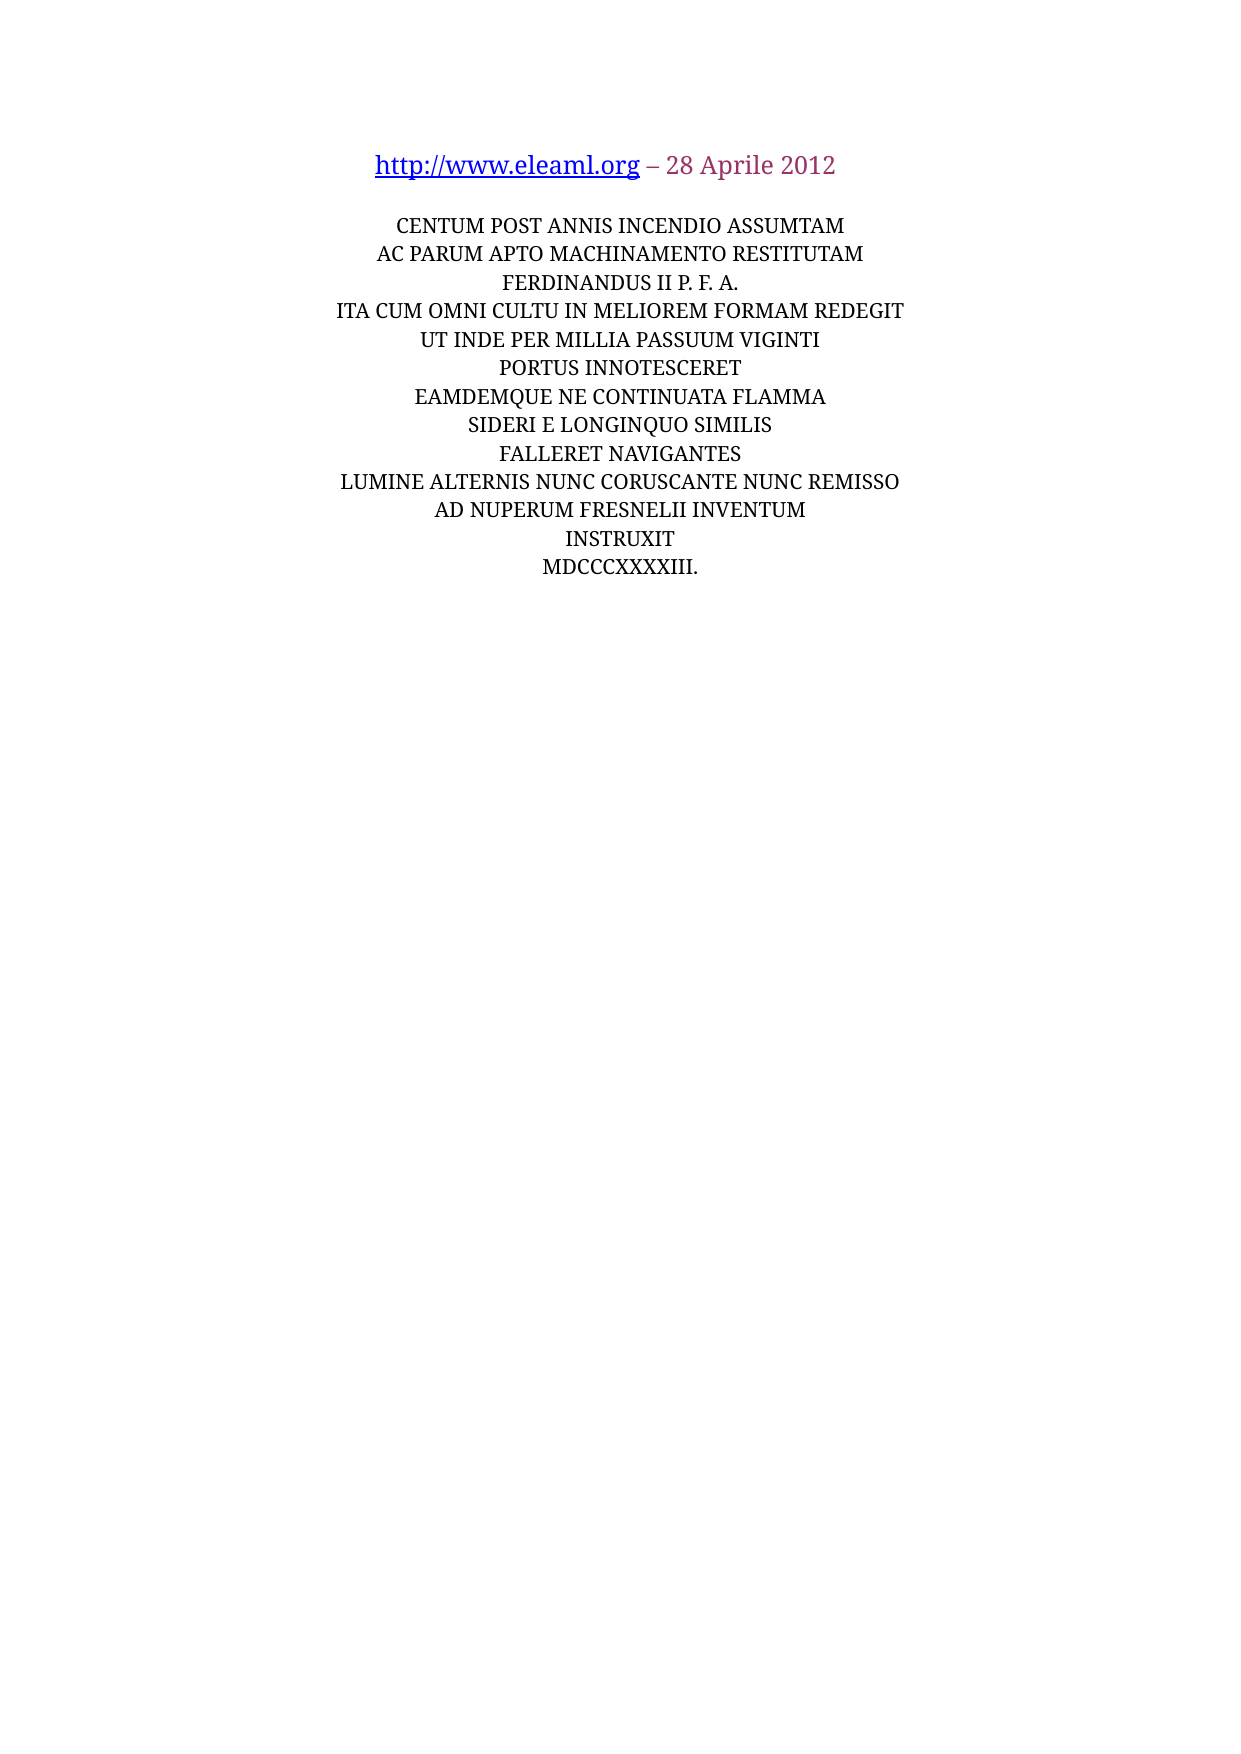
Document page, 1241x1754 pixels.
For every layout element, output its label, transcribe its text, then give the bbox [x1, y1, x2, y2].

text INSTRUXIT [177, 524, 1033, 552]
text ITA CUM OMNI CULTU IN MELIOREM FORMAM REDEGIT [177, 296, 1033, 325]
text EAMDEMQUE NE CONTINUATA FLAMMA [177, 382, 1033, 410]
text PORTUS INNOTESCERET [177, 353, 1033, 382]
text UT INDE PER MILLIA PASSUUM VIGINTI [177, 325, 1033, 353]
text MDCCCXXXXIII. [177, 552, 1033, 581]
text FALLERET NAVIGANTES [177, 439, 1033, 467]
text CENTUM POST ANNIS INCENDIO ASSUMTAM [177, 211, 1033, 239]
text LUMINE ALTERNIS NUNC CORUSCANTE NUNC REMISSO [177, 467, 1033, 496]
text AD NUPERUM FRESNELII INVENTUM [177, 496, 1033, 524]
text FERDINANDUS II P. F. A. [177, 268, 1033, 296]
text SIDERI E LONGINQUO SIMILIS [177, 410, 1033, 439]
text AC PARUM APTO MACHINAMENTO RESTITUTAM [177, 239, 1033, 268]
